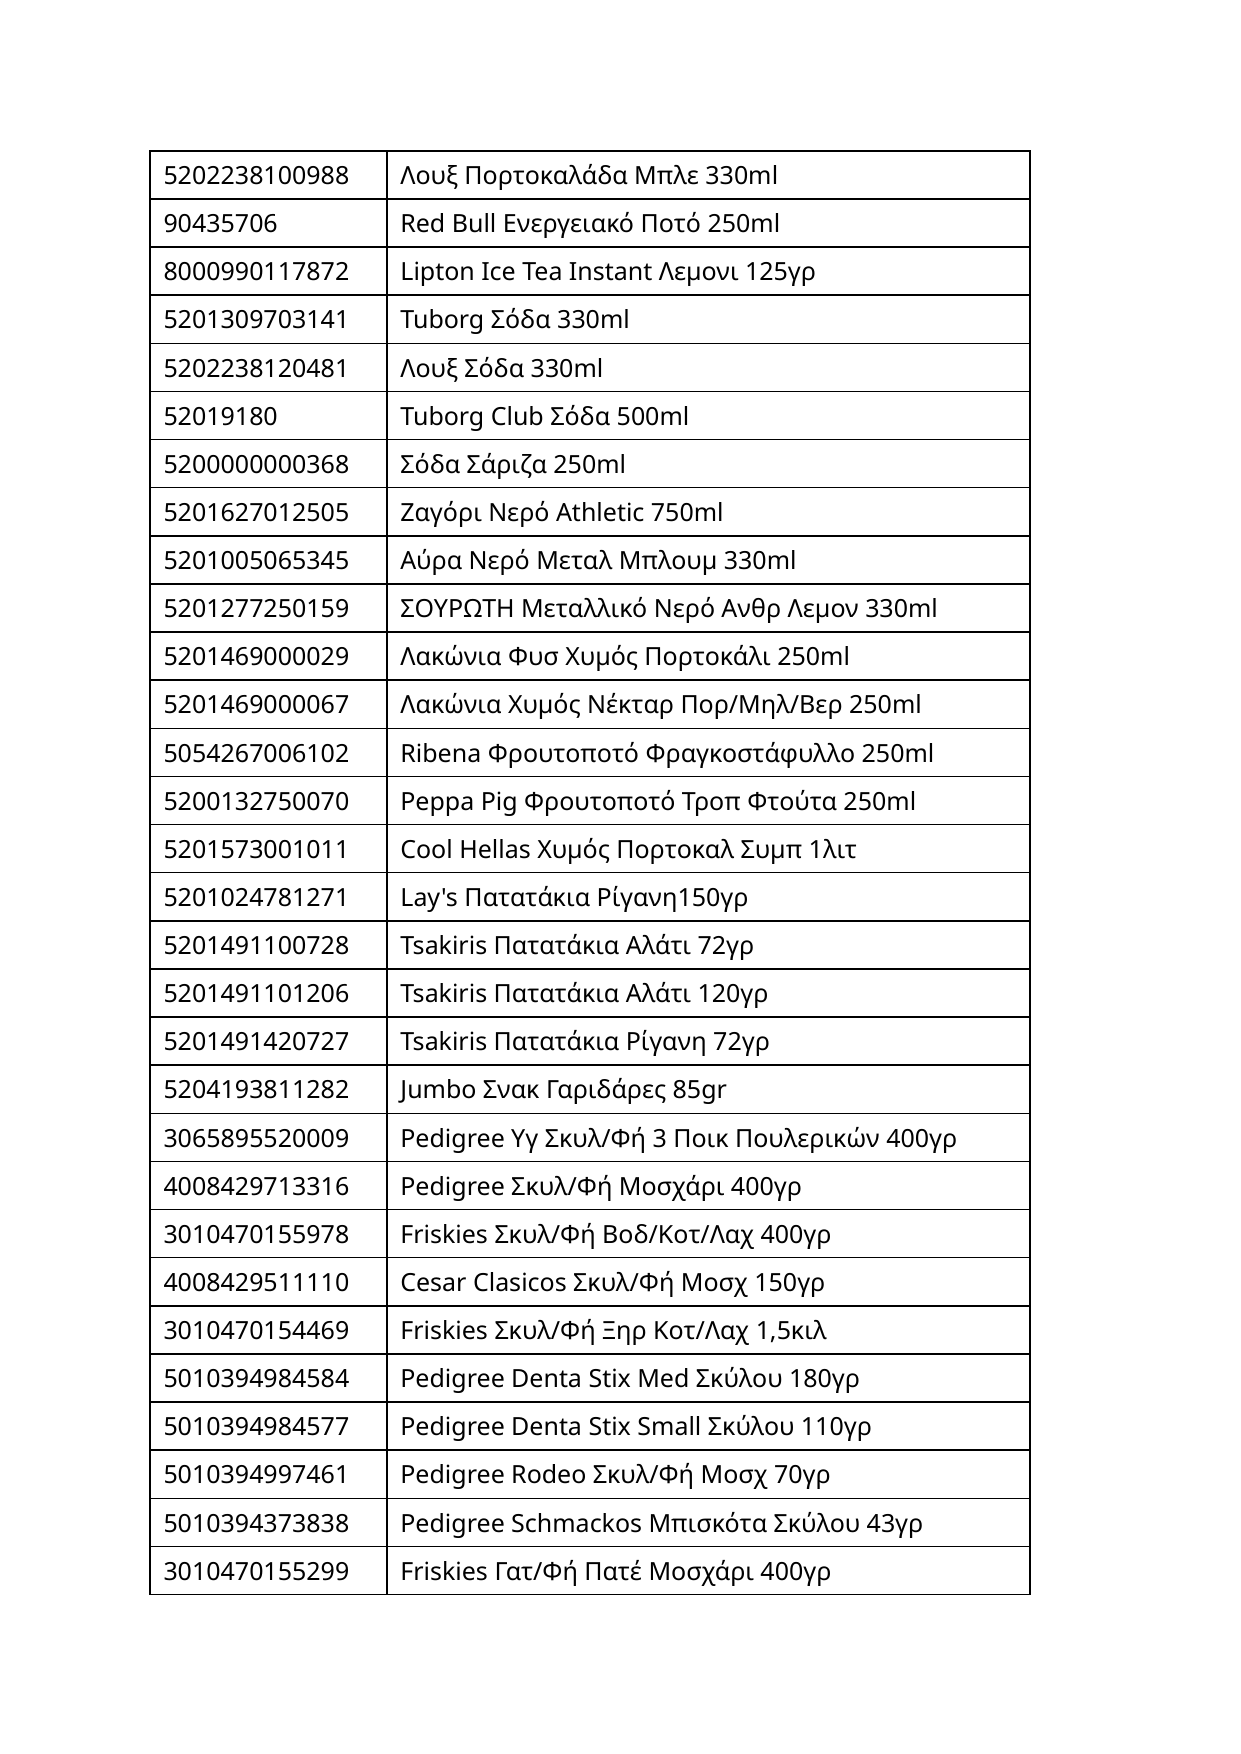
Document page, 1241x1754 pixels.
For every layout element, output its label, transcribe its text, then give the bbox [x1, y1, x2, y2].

table_cell Friskies Γατ/Φή Πατέ Μοσχάρι 400γρ [388, 1547, 1029, 1594]
table_cell 90435706 [151, 200, 386, 246]
table_cell Friskies Σκυλ/Φή Βοδ/Κοτ/Λαχ 400γρ [388, 1210, 1029, 1257]
table_cell Lay's Πατατάκια Ρίγανη150γρ [388, 873, 1029, 920]
table_cell 5010394984577 [151, 1403, 386, 1449]
table_cell Tuborg Σόδα 330ml [388, 296, 1029, 342]
table_cell 5010394997461 [151, 1451, 386, 1497]
table_cell 5202238120481 [151, 344, 386, 391]
table_cell 5201491101206 [151, 970, 386, 1016]
table_cell 5201277250159 [151, 585, 386, 631]
table_cell Ζαγόρι Νερό Athletic 750ml [388, 488, 1029, 535]
table_cell Λουξ Σόδα 330ml [388, 344, 1029, 391]
table_cell 5202238100988 [151, 152, 386, 198]
table_cell Pedigree Denta Stix Med Σκύλου 180γρ [388, 1355, 1029, 1401]
table_cell Λουξ Πορτοκαλάδα Μπλε 330ml [388, 152, 1029, 198]
table_cell Pedigree Schmackos Μπισκότα Σκύλου 43γρ [388, 1499, 1029, 1546]
table_cell 5201469000067 [151, 681, 386, 727]
table_cell 5200132750070 [151, 777, 386, 824]
table_cell 3010470154469 [151, 1307, 386, 1353]
table_cell Peppa Pig Φρουτοποτό Τροπ Φτούτα 250ml [388, 777, 1029, 824]
table_cell 5201627012505 [151, 488, 386, 535]
table_cell Friskies Σκυλ/Φή Ξηρ Κοτ/Λαχ 1,5κιλ [388, 1307, 1029, 1353]
table_cell 5201309703141 [151, 296, 386, 342]
table_cell 3065895520009 [151, 1114, 386, 1161]
table_cell 52019180 [151, 392, 386, 439]
table_cell 4008429511110 [151, 1258, 386, 1305]
table_cell Cool Hellas Χυμός Πορτοκαλ Συμπ 1λιτ [388, 825, 1029, 872]
table_cell Tuborg Club Σόδα 500ml [388, 392, 1029, 439]
table_cell 5010394373838 [151, 1499, 386, 1546]
table_cell 5204193811282 [151, 1066, 386, 1112]
table_cell 4008429713316 [151, 1162, 386, 1209]
table_cell 5054267006102 [151, 729, 386, 776]
table_cell Cesar Clasicos Σκυλ/Φή Μοσχ 150γρ [388, 1258, 1029, 1305]
table_cell Σόδα Σάριζα 250ml [388, 440, 1029, 487]
table_cell Pedigree Denta Stix Small Σκύλου 110γρ [388, 1403, 1029, 1449]
table_cell Λακώνια Φυσ Χυμός Πορτοκάλι 250ml [388, 633, 1029, 679]
table_cell Jumbo Σνακ Γαριδάρες 85gr [388, 1066, 1029, 1112]
table_cell Tsakiris Πατατάκια Ρίγανη 72γρ [388, 1018, 1029, 1064]
table_cell 8000990117872 [151, 248, 386, 294]
table_cell Tsakiris Πατατάκια Αλάτι 120γρ [388, 970, 1029, 1016]
table_cell Αύρα Νερό Μεταλ Μπλουμ 330ml [388, 537, 1029, 583]
table_cell 5201491420727 [151, 1018, 386, 1064]
table_cell 5201005065345 [151, 537, 386, 583]
table_cell Red Bull Ενεργειακό Ποτό 250ml [388, 200, 1029, 246]
table_cell 5201573001011 [151, 825, 386, 872]
table_cell Pedigree Υγ Σκυλ/Φή 3 Ποικ Πουλερικών 400γρ [388, 1114, 1029, 1161]
table_cell 3010470155978 [151, 1210, 386, 1257]
table_cell 5201024781271 [151, 873, 386, 920]
table_cell 3010470155299 [151, 1547, 386, 1594]
table_cell Lipton Ice Tea Instant Λεμονι 125γρ [388, 248, 1029, 294]
table_cell Pedigree Rodeo Σκυλ/Φή Μοσχ 70γρ [388, 1451, 1029, 1497]
table_cell Ribena Φρουτοποτό Φραγκοστάφυλλο 250ml [388, 729, 1029, 776]
table_cell 5010394984584 [151, 1355, 386, 1401]
table_cell Tsakiris Πατατάκια Αλάτι 72γρ [388, 922, 1029, 968]
table_cell 5200000000368 [151, 440, 386, 487]
table_cell Pedigree Σκυλ/Φή Μοσχάρι 400γρ [388, 1162, 1029, 1209]
table_cell 5201491100728 [151, 922, 386, 968]
table_cell Λακώνια Χυμός Νέκταρ Πορ/Μηλ/Βερ 250ml [388, 681, 1029, 727]
table_cell ΣΟΥΡΩΤΗ Μεταλλικό Νερό Ανθρ Λεμον 330ml [388, 585, 1029, 631]
table_cell 5201469000029 [151, 633, 386, 679]
